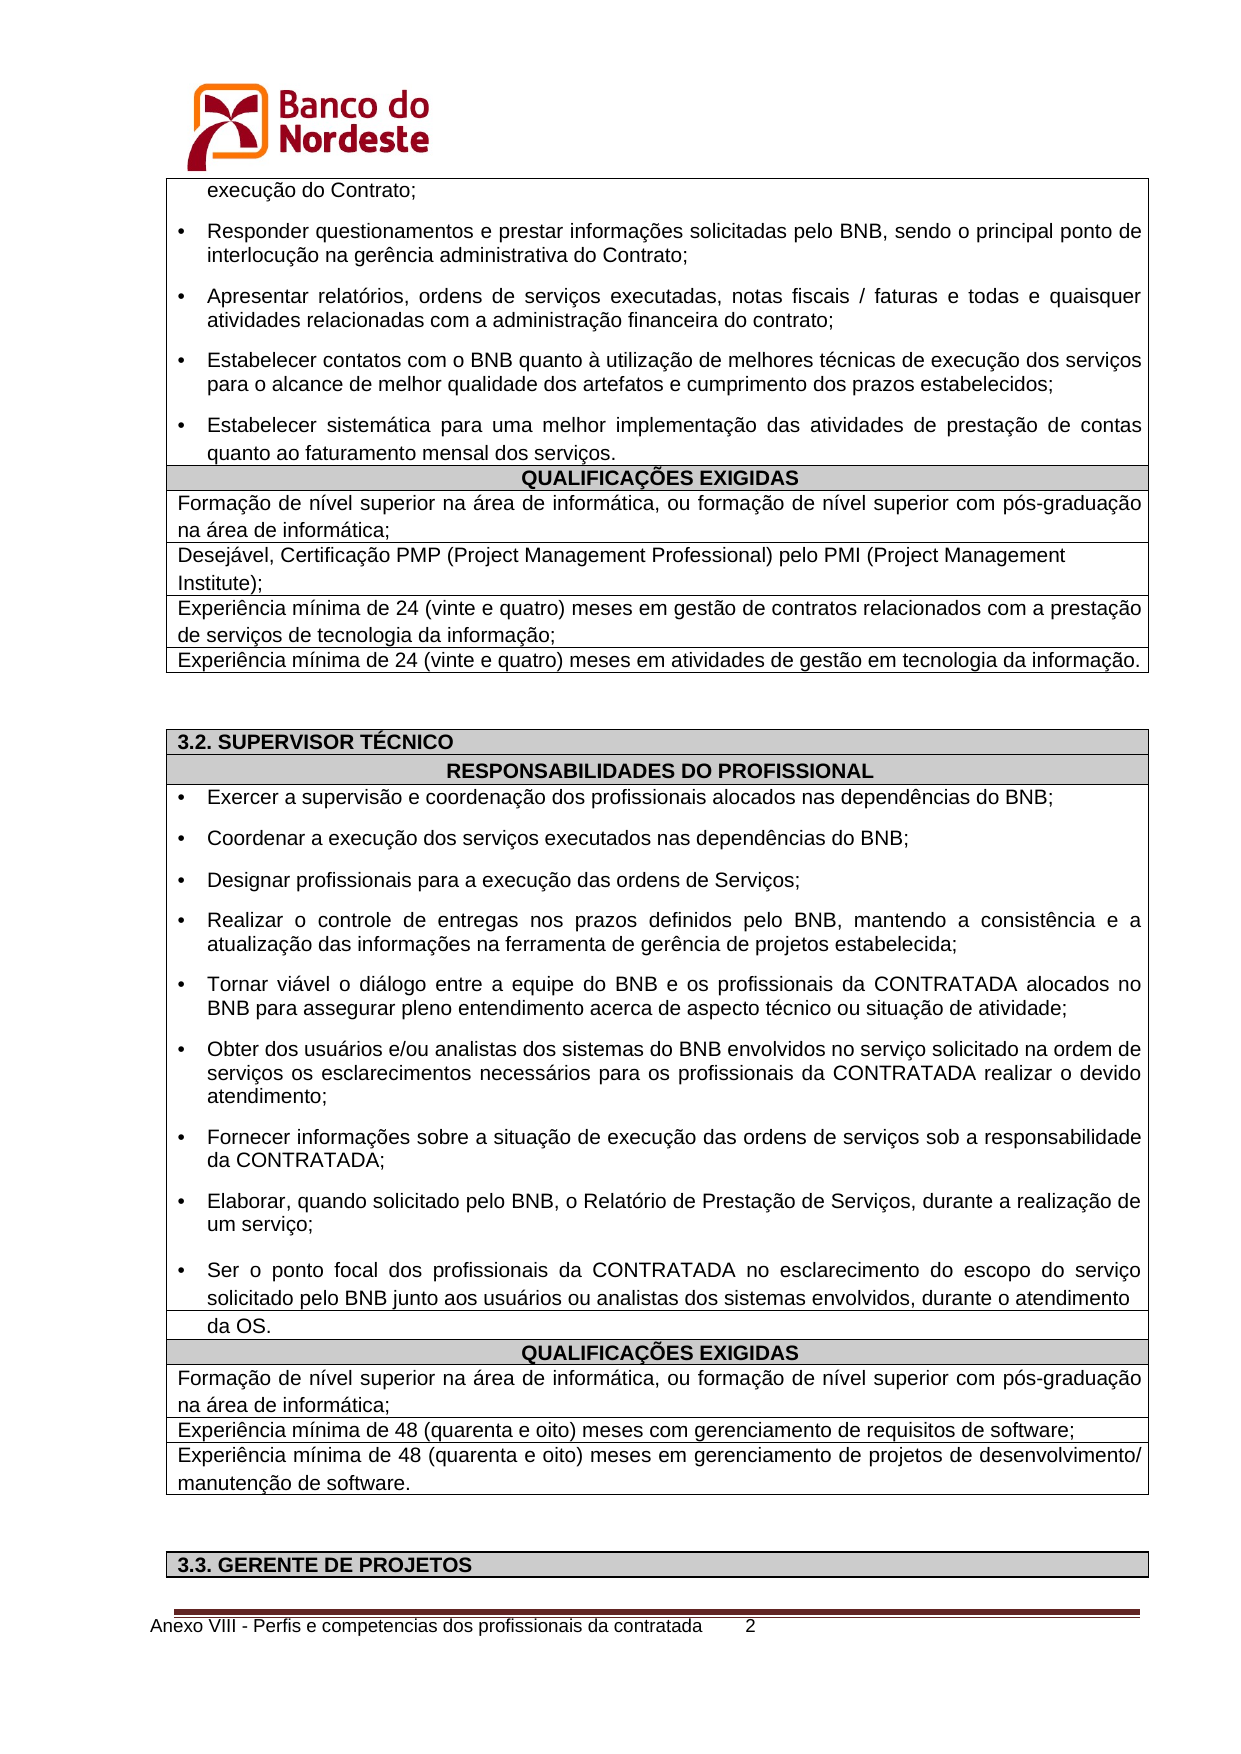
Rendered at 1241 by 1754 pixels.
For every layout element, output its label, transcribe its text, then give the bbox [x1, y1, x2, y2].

table_header 3.3. GERENTE DE PROJETOS [167, 1553, 1148, 1576]
table_cell Formação de nível superior na área de informática, ou formação de nível superior com pós-graduação na área de informática; [167, 491, 1148, 542]
table_header 3.2. SUPERVISOR TÉCNICO [167, 730, 1148, 754]
table_cell QUALIFICAÇÕES EXIGIDAS [167, 466, 1148, 490]
table_cell Exercer a supervisão e coordenação dos profissionais alocados nas dependências do BNB; Coordenar a execução dos serviços executados nas dependências do BNB; Designar profissionais para a execução das ordens de Serviços; Realizar o controle de entregas nos prazos definidos pelo BNB, mantendo a consistência e a atualização das informações na ferramenta de gerência de projetos estabelecida; Tornar viável o diálogo entre a equipe do BNB e os profissionais da CONTRATADA alocados no BNB para assegurar pleno entendimento acerca de aspecto técnico ou situação de atividade; Obter dos usuários e/ou analistas dos sistemas do BNB envolvidos no serviço solicitado na ordem de serviços os esclarecimentos necessários para os profissionais da CONTRATADA realizar o devido atendimento; Fornecer informações sobre a situação de execução das ordens de serviços sob a responsabilidade da CONTRATADA; Elaborar, quando solicitado pelo BNB, o Relatório de Prestação de Serviços, durante a realização de um serviço; Ser o ponto focal dos profissionais da CONTRATADA no esclarecimento do escopo do serviço solicitado pelo BNB junto aos usuários ou analistas dos sistemas envolvidos, durante o atendimento [167, 785, 1148, 1309]
table_cell Gerir a alocação e a quantidade dos recursos (hardware, software, humanos e físicos) necessários à execução do Contrato; Responder questionamentos e prestar informações solicitadas pelo BNB, sendo o principal ponto de interlocução na gerência administrativa do Contrato; Apresentar relatórios, ordens de serviços executadas, notas fiscais / faturas e todas e quaisquer atividades relacionadas com a administração financeira do contrato; Estabelecer contatos com o BNB quanto à utilização de melhores técnicas de execução dos serviços para o alcance de melhor qualidade dos artefatos e cumprimento dos prazos estabelecidos; Estabelecer sistemática para uma melhor implementação das atividades de prestação de contas quanto ao faturamento mensal dos serviços. [167, 179, 1148, 465]
table_cell RESPONSABILIDADES DO PROFISSIONAL [167, 755, 1148, 784]
table_cell Desejável, Certificação PMP (Project Management Professional) pelo PMI (Project Management Institute); [167, 543, 1148, 595]
table_cell Experiência mínima de 48 (quarenta e oito) meses com gerenciamento de requisitos de software; [167, 1418, 1148, 1442]
table_cell QUALIFICAÇÕES EXIGIDAS [167, 1340, 1148, 1364]
table_cell da OS. [167, 1311, 1148, 1339]
table_cell Formação de nível superior na área de informática, ou formação de nível superior com pós-graduação na área de informática; [167, 1365, 1148, 1417]
picture [177, 73, 436, 178]
table_cell Experiência mínima de 24 (vinte e quatro) meses em gestão de contratos relacionados com a prestação de serviços de tecnologia da informação; [167, 596, 1148, 647]
table_cell Experiência mínima de 24 (vinte e quatro) meses em atividades de gestão em tecnologia da informação. [167, 648, 1148, 672]
table_cell Experiência mínima de 48 (quarenta e oito) meses em gerenciamento de projetos de desenvolvimento/ manutenção de software. [167, 1443, 1148, 1494]
